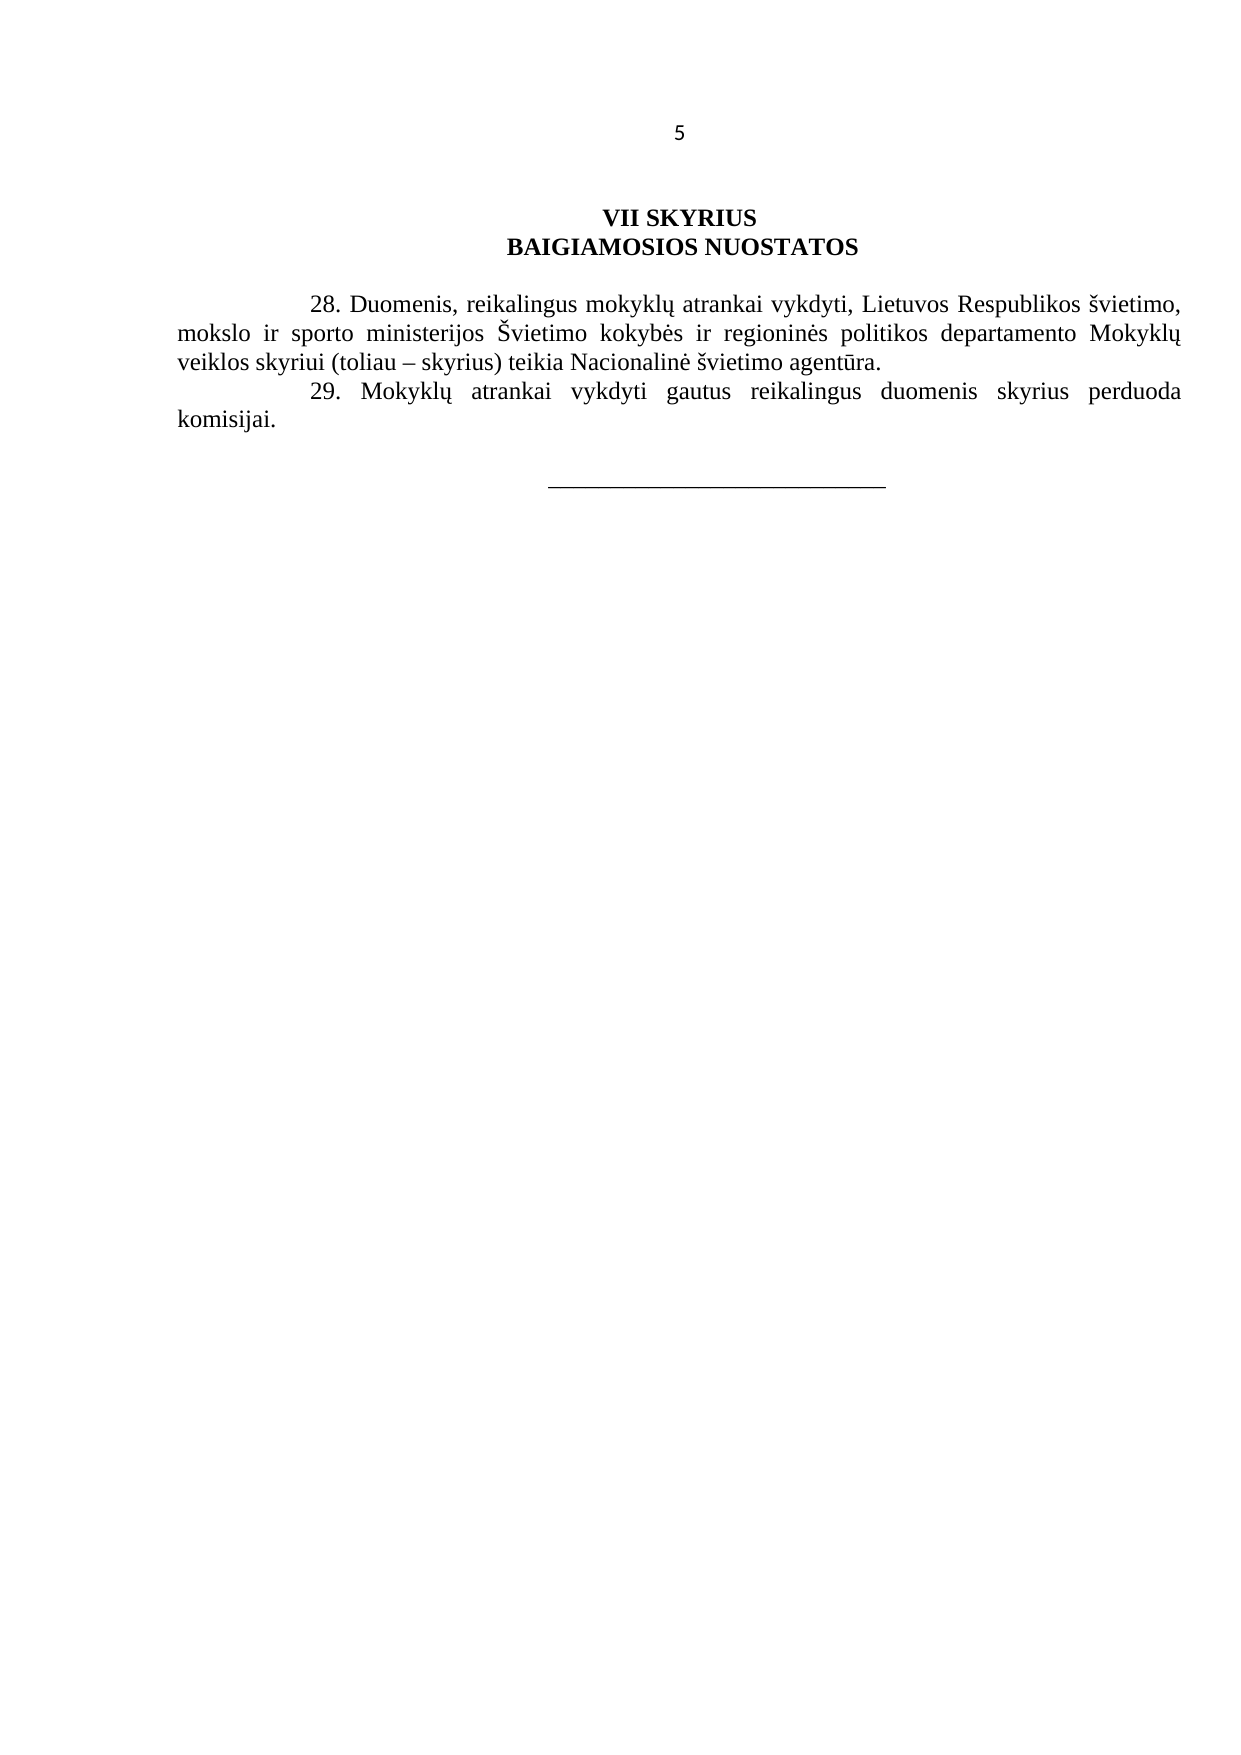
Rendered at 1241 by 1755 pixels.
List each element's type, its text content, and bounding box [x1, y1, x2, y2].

text VII SKYRIUS [177, 203, 1182, 232]
text BAIGIAMOSIOS NUOSTATOS [177, 232, 1182, 261]
text 29. Mokyklų atrankai vykdyti gautus reikalingus duomenis skyrius perduoda komisijai. [177, 376, 1182, 433]
text ___________________________ [192, 462, 1182, 491]
text 28. Duomenis, reikalingus mokyklų atrankai vykdyti, Lietuvos Respublikos švietimo, mokslo ir sporto ministerijos Švietimo kokybės ir regioninės politikos departamento Mokyklų veiklos skyriui (toliau – skyrius) teikia Nacionalinė švietimo agentūra. [177, 289, 1182, 376]
